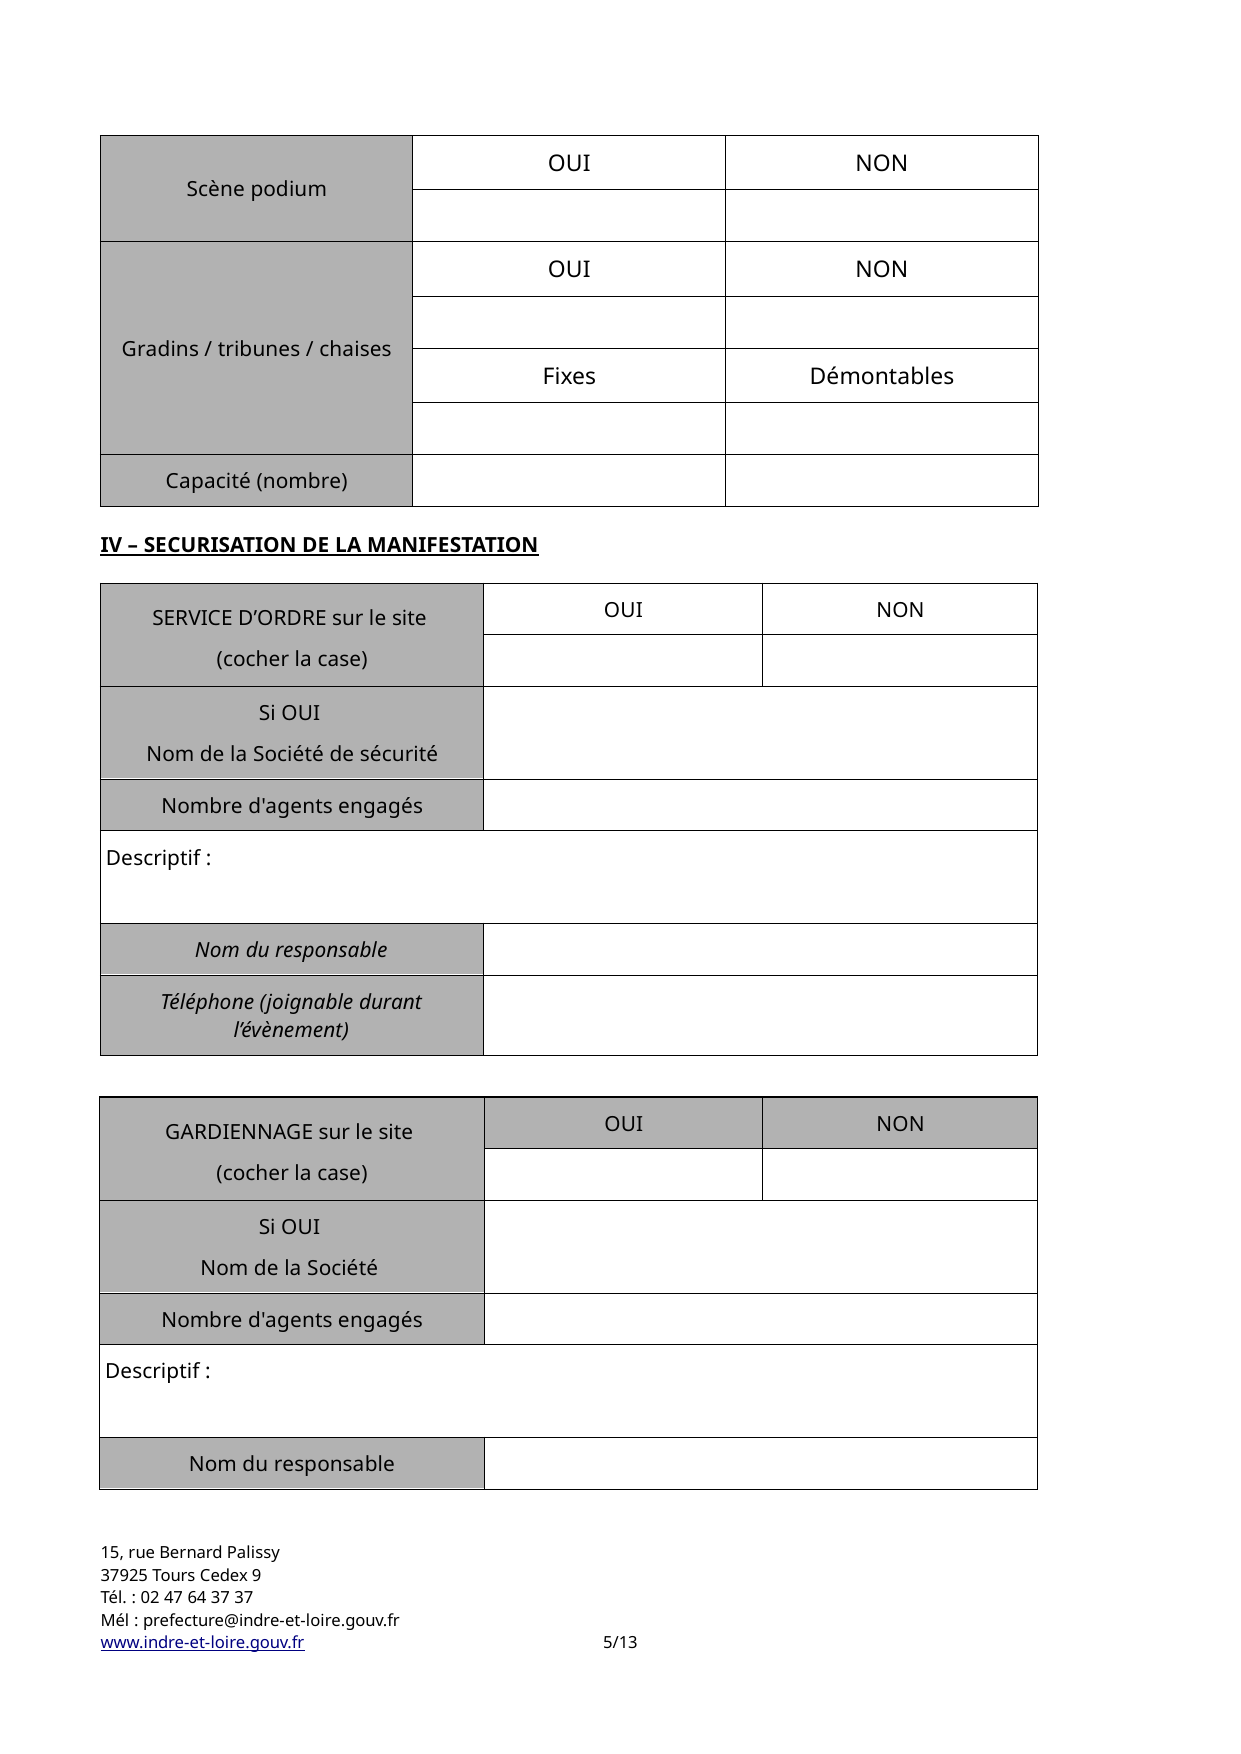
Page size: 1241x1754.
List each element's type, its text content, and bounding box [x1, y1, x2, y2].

table_cell [726, 190, 1038, 241]
text IV – SECURISATION DE LA MANIFESTATION [100, 530, 1140, 559]
table_cell [413, 297, 725, 347]
table_cell Si OUI Nom de la Société de sécurité [101, 687, 483, 778]
table_cell Nom du responsable [100, 1438, 484, 1488]
table_cell [485, 1149, 762, 1200]
table_cell Si OUI Nom de la Société [100, 1201, 484, 1292]
table_header Scène podium [101, 136, 412, 241]
table_cell Descriptif : [100, 1345, 1037, 1437]
table_cell [484, 687, 1037, 778]
table_header OUI [413, 136, 725, 189]
table_header NON [763, 584, 1037, 634]
table_cell [763, 635, 1037, 686]
table_cell NON [726, 242, 1038, 296]
table_header OUI [484, 584, 762, 634]
table_cell Descriptif : [101, 831, 1037, 923]
table_cell [726, 455, 1038, 506]
table_header GARDIENNAGE sur le site (cocher la case) [100, 1098, 484, 1200]
table_cell [726, 297, 1038, 347]
table_cell [484, 976, 1037, 1055]
table_cell Démontables [726, 349, 1038, 402]
table_cell [413, 403, 725, 454]
table_cell [484, 924, 1037, 974]
table_cell [413, 190, 725, 241]
table_cell [726, 403, 1038, 454]
table_cell Nombre d'agents engagés [100, 1294, 484, 1344]
table_cell [484, 780, 1037, 830]
table_cell [484, 635, 762, 686]
table_cell Nom du responsable [101, 924, 483, 974]
table_cell Téléphone (joignable durant l’évènement) [101, 976, 483, 1055]
table_header OUI [485, 1098, 762, 1148]
table_cell OUI [413, 242, 725, 296]
table_header NON [726, 136, 1038, 189]
table_header SERVICE D’ORDRE sur le site (cocher la case) [101, 584, 483, 686]
table_cell Nombre d'agents engagés [101, 780, 483, 830]
table_cell [485, 1294, 1037, 1344]
table_cell [763, 1149, 1037, 1200]
table_cell [485, 1438, 1037, 1488]
table_header NON [763, 1098, 1037, 1148]
table_cell Fixes [413, 349, 725, 402]
table_cell [413, 455, 725, 506]
table_cell Gradins / tribunes / chaises [101, 242, 412, 454]
table_cell Capacité (nombre) [101, 455, 412, 506]
table_cell [485, 1201, 1037, 1292]
